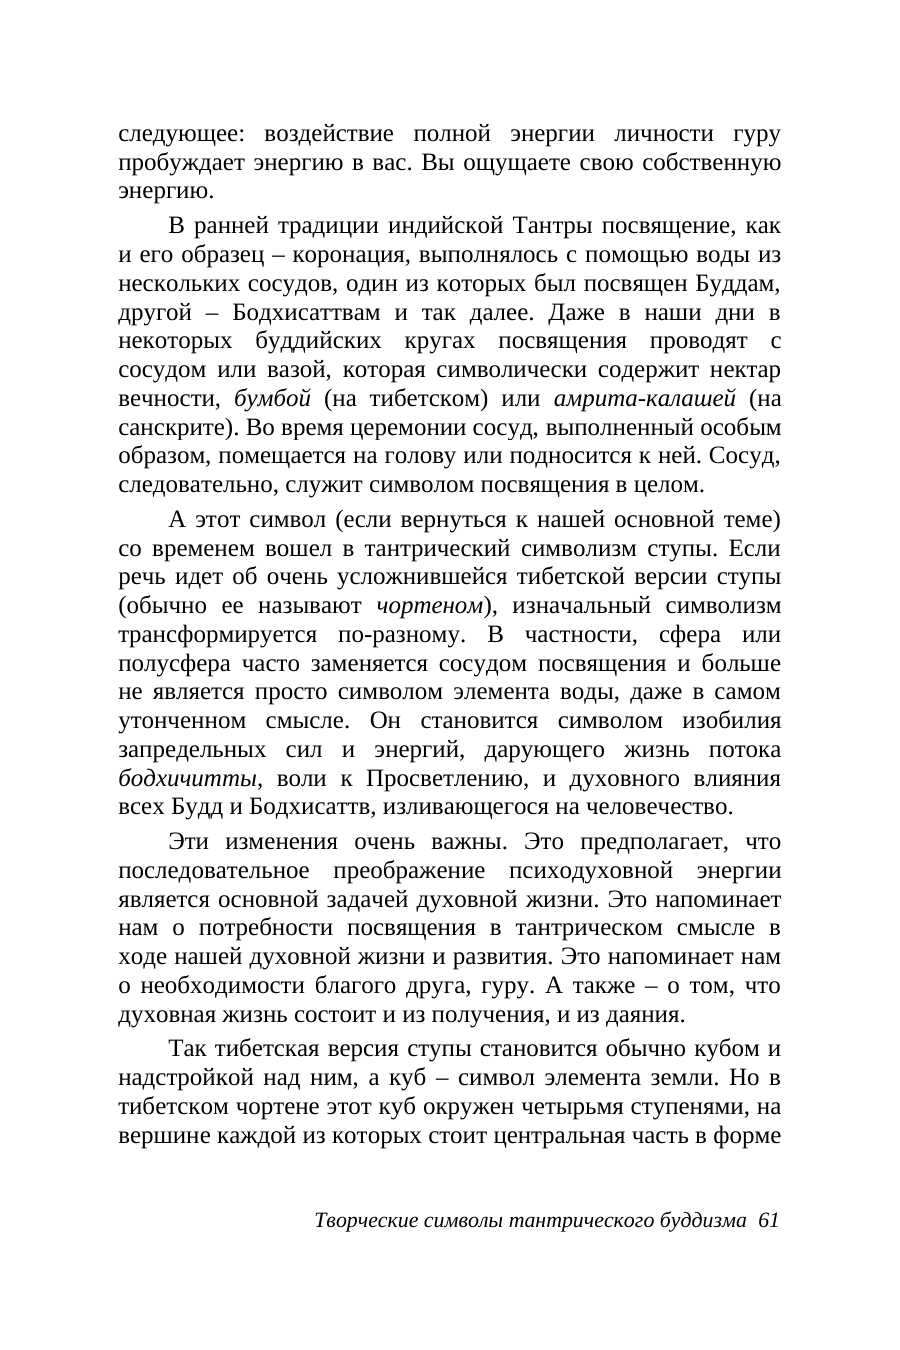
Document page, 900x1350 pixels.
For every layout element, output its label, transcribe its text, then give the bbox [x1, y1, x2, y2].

text В ранней традиции индийской Тантры посвящение, как и его образец – коронация, выполнялось с помощью воды из нескольких сосудов, один из которых был посвящен Буддам, другой – Бодхисаттвам и так далее. Даже в наши дни в некоторых буддийских кругах посвящения проводят с сосудом или вазой, которая символически содержит нектар вечности, бумбой (на тибетском) или амрита-калашей (на санскрите). Во время церемонии сосуд, выполненный особым образом, помещается на голову или подносится к ней. Сосуд, следовательно, служит символом посвящения в целом. [118, 210, 782, 498]
text следующее: воздействие полной энергии личности гуру пробуждает энергию в вас. Вы ощущаете свою собственную энергию. [118, 118, 782, 204]
text Так тибетская версия ступы становится обычно кубом и надстройкой над ним, а куб – символ элемента земли. Но в тибетском чортене этот куб окружен четырьмя ступенями, на вершине каждой из которых стоит центральная часть в форме [118, 1033, 782, 1148]
text А этот символ (если вернуться к нашей основной теме) со временем вошел в тантрический символизм ступы. Если речь идет об очень усложнившейся тибетской версии ступы (обычно ее называют чортеном), изначальный символизм трансформируется по-разному. В частности, сфера или полусфера часто заменяется сосудом посвящения и больше не является просто символом элемента воды, даже в самом утонченном смысле. Он становится символом изобилия запредельных сил и энергий, дарующего жизнь потока бодхичитты, воли к Просветлению, и духовного влияния всех Будд и Бодхисаттв, изливающегося на человечество. [118, 504, 782, 820]
text Эти изменения очень важны. Это предполагает, что последовательное преображение психодуховной энергии является основной задачей духовной жизни. Это напоминает нам о потребности посвящения в тантрическом смысле в ходе нашей духовной жизни и развития. Это напоминает нам о необходимости благого друга, гуру. А также – о том, что духовная жизнь состоит и из получения, и из даяния. [118, 826, 782, 1027]
